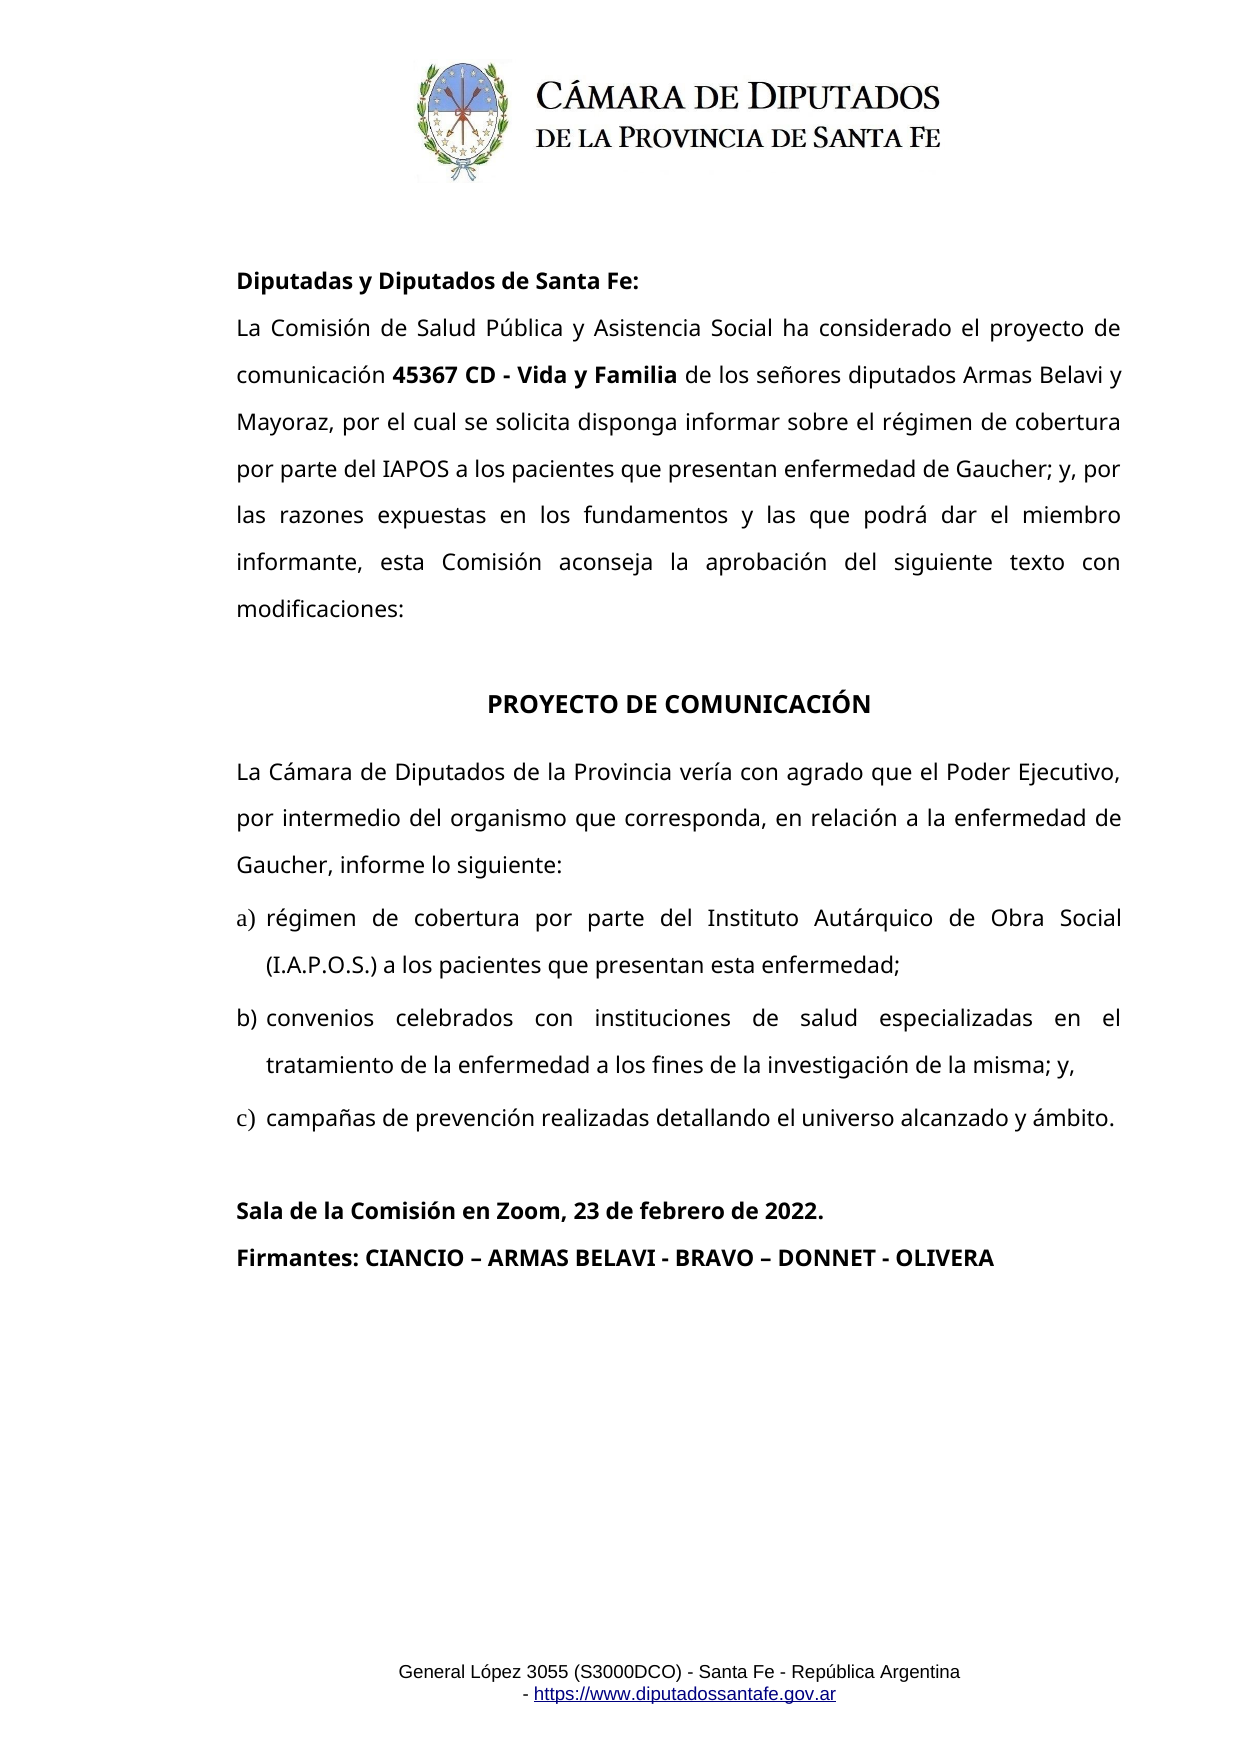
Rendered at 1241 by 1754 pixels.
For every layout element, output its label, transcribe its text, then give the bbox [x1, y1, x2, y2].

picture [413, 59, 945, 183]
text Diputadas y Diputados de Santa Fe: [236, 265, 1122, 296]
text Sala de la Comisión en Zoom, 23 de febrero de 2022. [236, 1195, 1122, 1226]
list régimen de cobertura por parte del Instituto Autárquico de Obra Social (I.A.P.O.S.) a los pacientes que presentan esta enfermedad; [236, 902, 1122, 980]
list campañas de prevención realizadas detallando el universo alcanzado y ámbito. [236, 1101, 1122, 1133]
text La Cámara de Diputados de la Provincia vería con agrado que el Poder Ejecutivo, por intermedio del organismo que corresponda, en relación a la enfermedad de Gaucher, informe lo siguiente: [236, 756, 1122, 881]
text Firmantes: CIANCIO – ARMAS BELAVI - BRAVO – DONNET - OLIVERA [236, 1242, 1122, 1273]
list convenios celebrados con instituciones de salud especializadas en el tratamiento de la enfermedad a los fines de la investigación de la misma; y, [236, 1002, 1122, 1080]
text La Comisión de Salud Pública y Asistencia Social ha considerado el proyecto de comunicación 45367 CD - Vida y Familia de los señores diputados Armas Belavi y Mayoraz, por el cual se solicita disponga informar sobre el régimen de cobertura por parte del IAPOS a los pacientes que presentan enfermedad de Gaucher; y, por las razones expuestas en los fundamentos y las que podrá dar el miembro informante, esta Comisión aconseja la aprobación del siguiente texto con modificaciones: [236, 312, 1122, 624]
text PROYECTO DE COMUNICACIÓN [236, 687, 1122, 721]
